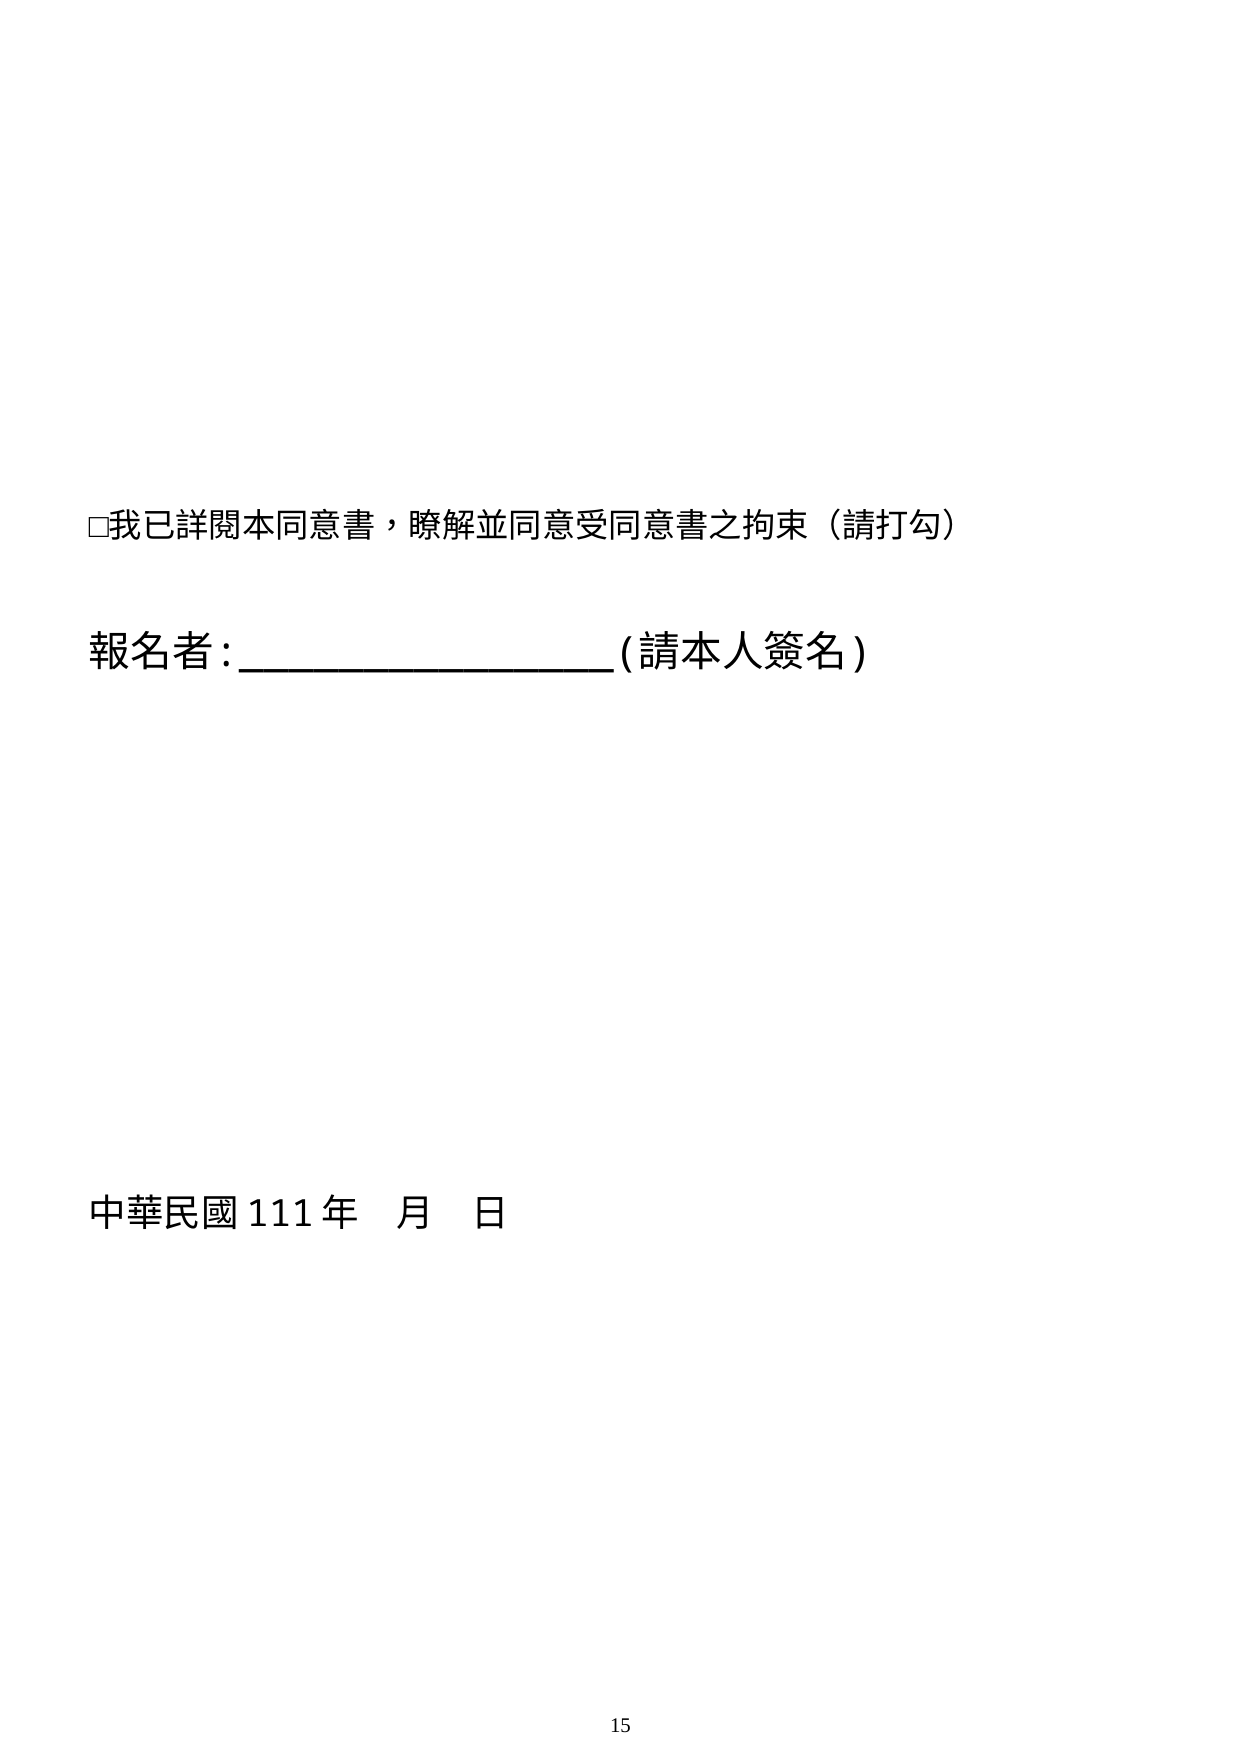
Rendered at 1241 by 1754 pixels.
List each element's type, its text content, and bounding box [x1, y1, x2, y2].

text □我已詳閱本同意書，瞭解並同意受同意書之拘束（請打勾） [89, 481, 1152, 544]
text 中華民國111年 月 日 [89, 1169, 1152, 1231]
text 報名者:_______________(請本人簽名) [89, 606, 1152, 669]
